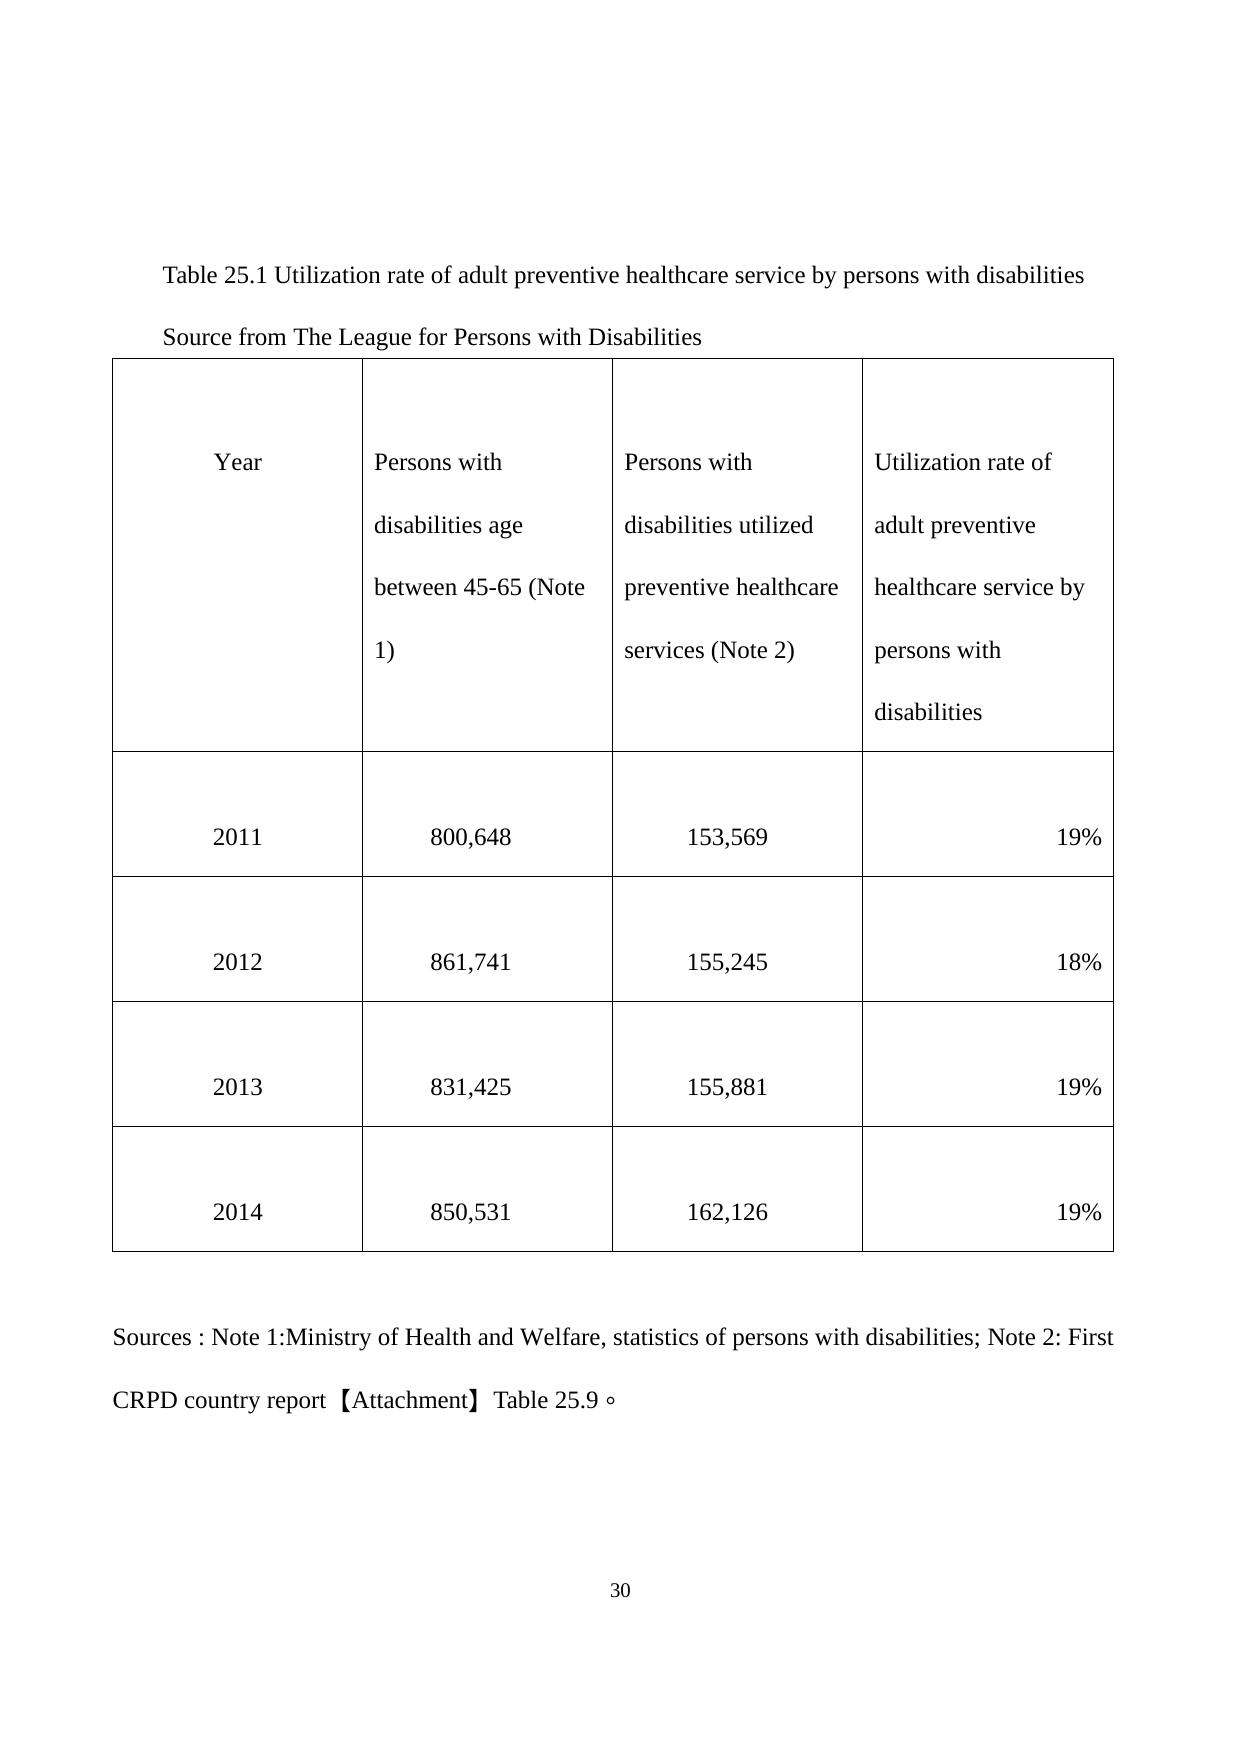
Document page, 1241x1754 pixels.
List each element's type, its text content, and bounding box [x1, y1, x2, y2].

table_cell 861,741 [363, 877, 612, 1001]
table_header Year [113, 359, 362, 751]
table_header Utilization rate of adult preventive healthcare service by persons with disabilities [863, 359, 1113, 751]
table_cell 19% [863, 1002, 1113, 1126]
table_cell 2014 [113, 1127, 362, 1251]
table_cell 19% [863, 1127, 1113, 1251]
text Table 25.1 Utilization rate of adult preventive healthcare service by persons with disabilities Source from The League for Persons with Disabilities [162, 232, 1128, 357]
table_cell 19% [863, 752, 1113, 876]
table_cell 153,569 [613, 752, 862, 876]
table_cell 155,245 [613, 877, 862, 1001]
table_header Persons with disabilities age between 45-65 (Note 1) [363, 359, 612, 751]
table_cell 2012 [113, 877, 362, 1001]
table_cell 2013 [113, 1002, 362, 1126]
table_header Persons with disabilities utilized preventive healthcare services (Note 2) [613, 359, 862, 751]
table_cell 831,425 [363, 1002, 612, 1126]
text Sources : Note 1:Ministry of Health and Welfare, statistics of persons with disabilities; Note 2: First CRPD country report【Attachment】Table 25.9。 [112, 1295, 1128, 1420]
table_cell 800,648 [363, 752, 612, 876]
table_cell 18% [863, 877, 1113, 1001]
table_cell 2011 [113, 752, 362, 876]
table_cell 162,126 [613, 1127, 862, 1251]
table_cell 850,531 [363, 1127, 612, 1251]
table_cell 155,881 [613, 1002, 862, 1126]
